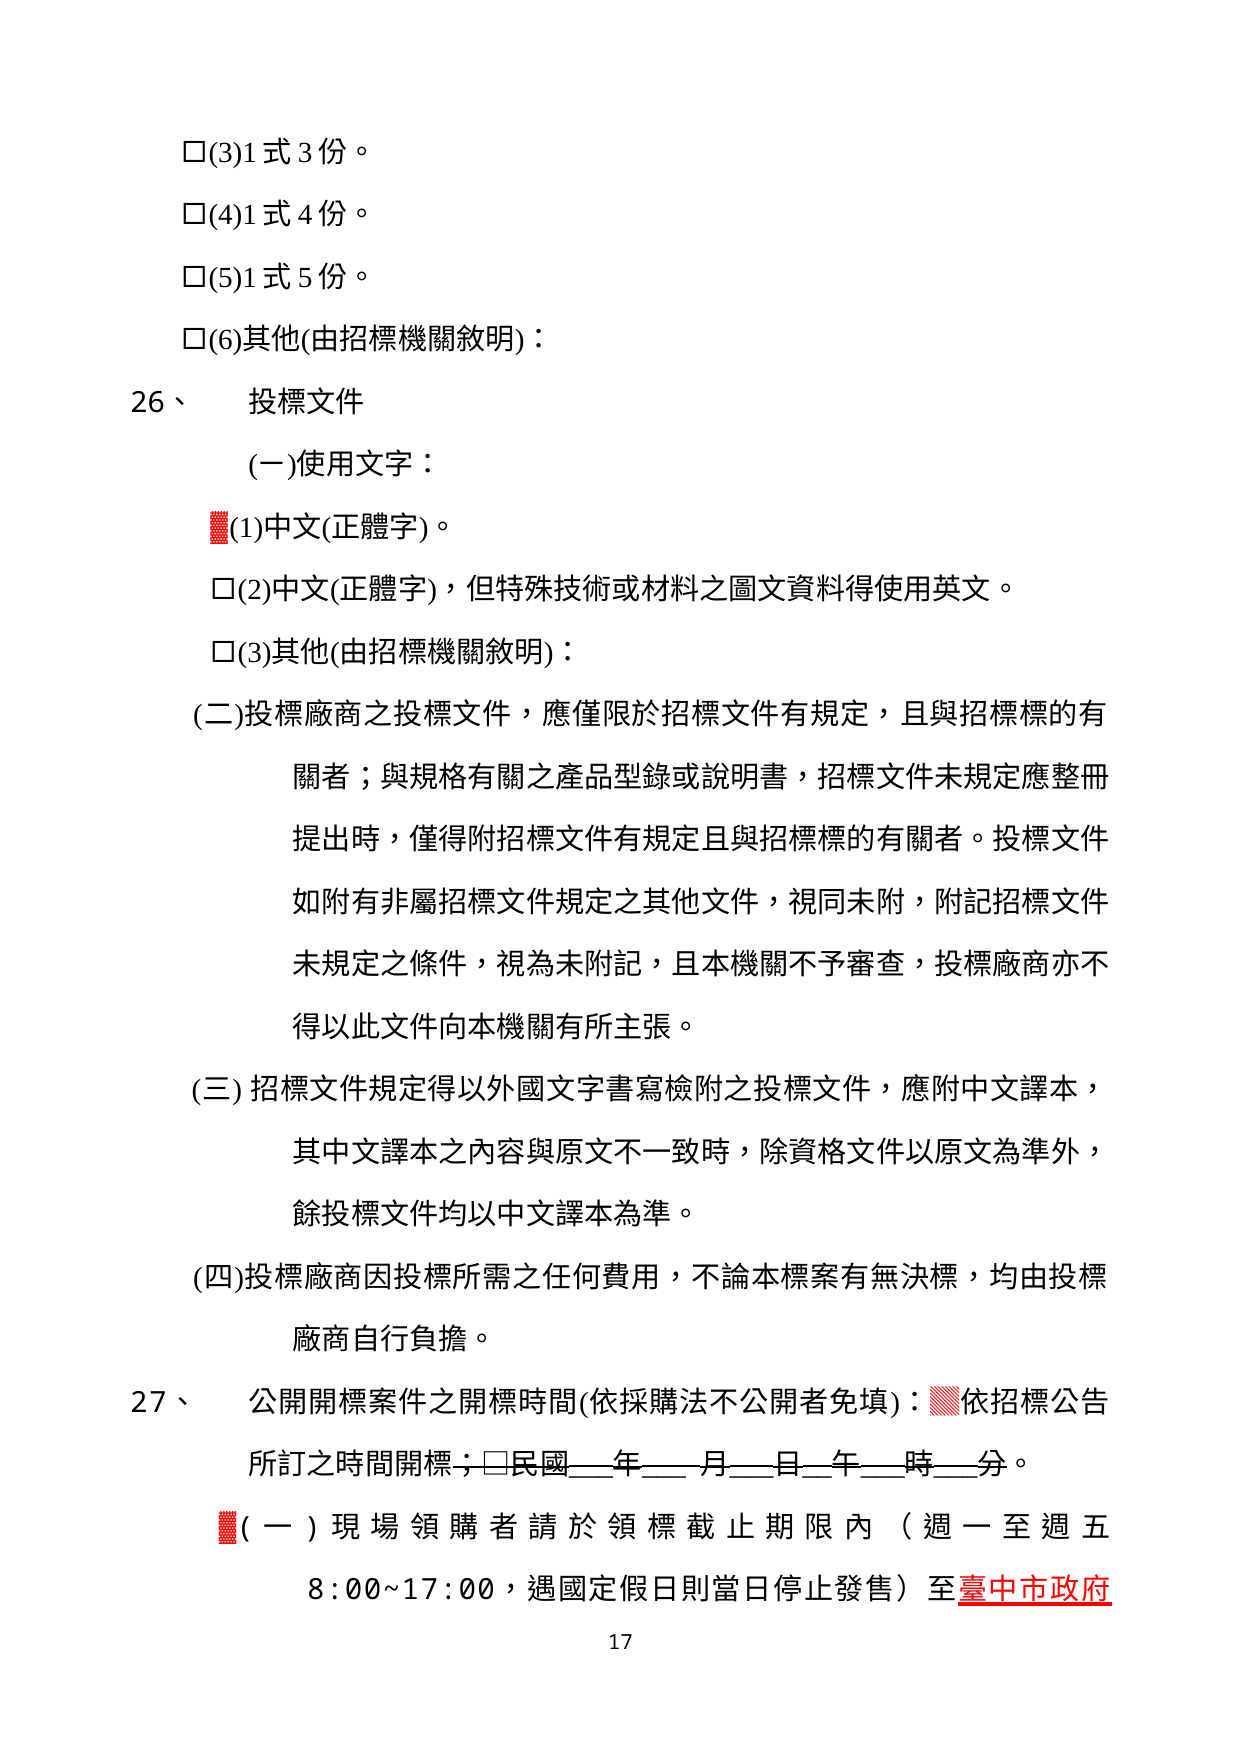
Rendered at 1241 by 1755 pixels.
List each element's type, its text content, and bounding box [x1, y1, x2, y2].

text ▓(一)現場領購者請於領標截止期限內（週一至週五8:00~17:00，遇國定假日則當日停止發售）至臺中市政府 [218, 1483, 1110, 1608]
text (5)1式5份。 [130, 233, 1110, 295]
text (6)其他(由招標機關敘明)： [130, 295, 1110, 358]
text (2)中文(正體字)，但特殊技術或材料之圖文資料得使用英文。 [130, 545, 1110, 608]
text (四)投標廠商因投標所需之任何費用，不論本標案有無決標，均由投標廠商自行負擔。 [130, 1233, 1110, 1358]
text (3)其他(由招標機關敘明)： [130, 608, 1110, 670]
text ▓(1)中文(正體字)。 [130, 483, 1110, 545]
list 投標文件 [130, 358, 1110, 420]
text (二)投標廠商之投標文件，應僅限於招標文件有規定，且與招標標的有關者；與規格有關之產品型錄或說明書，招標文件未規定應整冊提出時，僅得附招標文件有規定且與招標標的有關者。投標文件如附有非屬招標文件規定之其他文件，視同未附，附記招標文件未規定之條件，視為未附記，且本機關不予審查，投標廠商亦不得以此文件向本機關有所主張。 [130, 670, 1110, 1045]
text (三) 招標文件規定得以外國文字書寫檢附之投標文件，應附中文譯本，其中文譯本之內容與原文不一致時，除資格文件以原文為準外，餘投標文件均以中文譯本為準。 [130, 1045, 1110, 1233]
text (3)1式3份。 [130, 108, 1110, 170]
list 公開開標案件之開標時間(依採購法不公開者免填)：▓依招標公告所訂之時間開標；□民國___年___ 月___日__午___時___分。 [130, 1358, 1110, 1483]
text (ㄧ)使用文字： [248, 420, 1110, 483]
text (4)1式4份。 [130, 170, 1110, 233]
